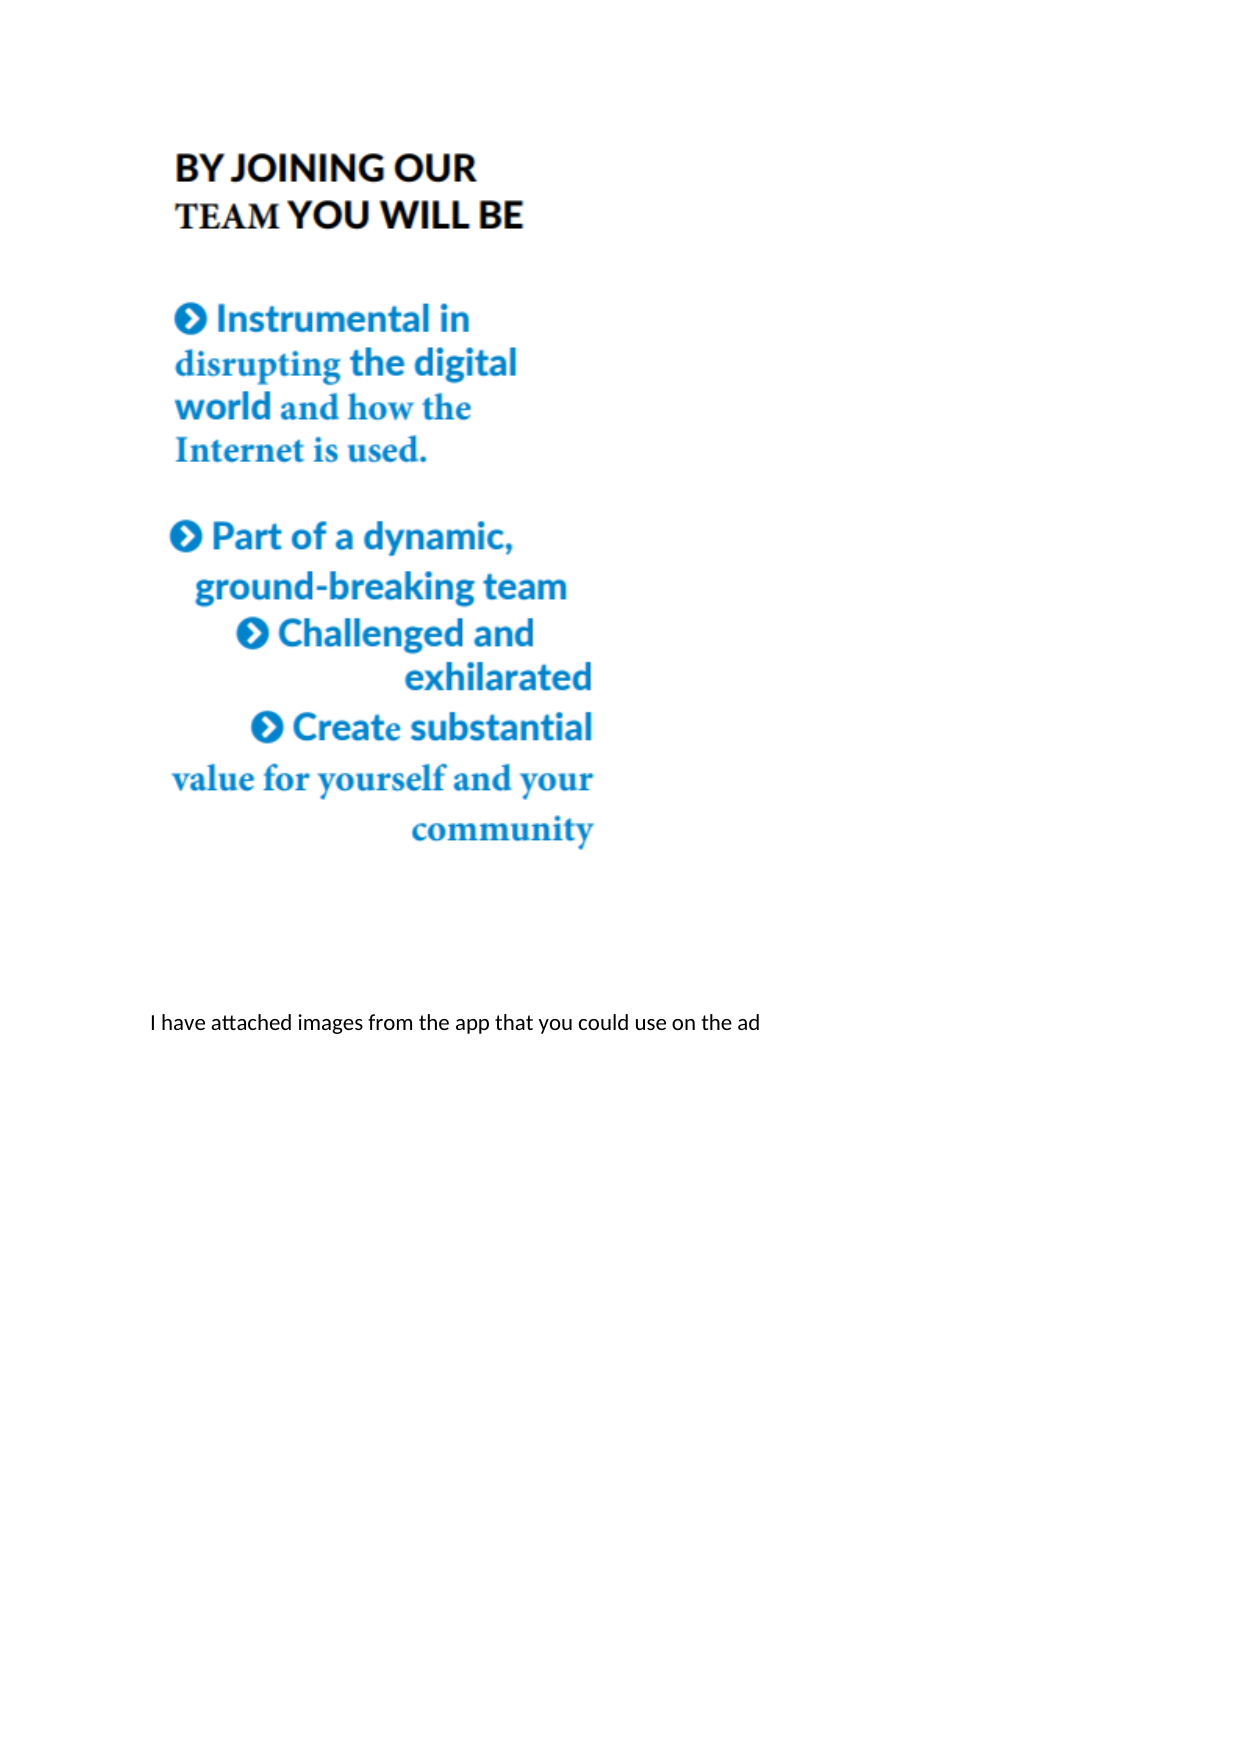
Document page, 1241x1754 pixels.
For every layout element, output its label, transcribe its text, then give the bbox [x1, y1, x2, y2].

text I have attached images from the app that you could use on the ad [150, 1008, 1090, 1037]
